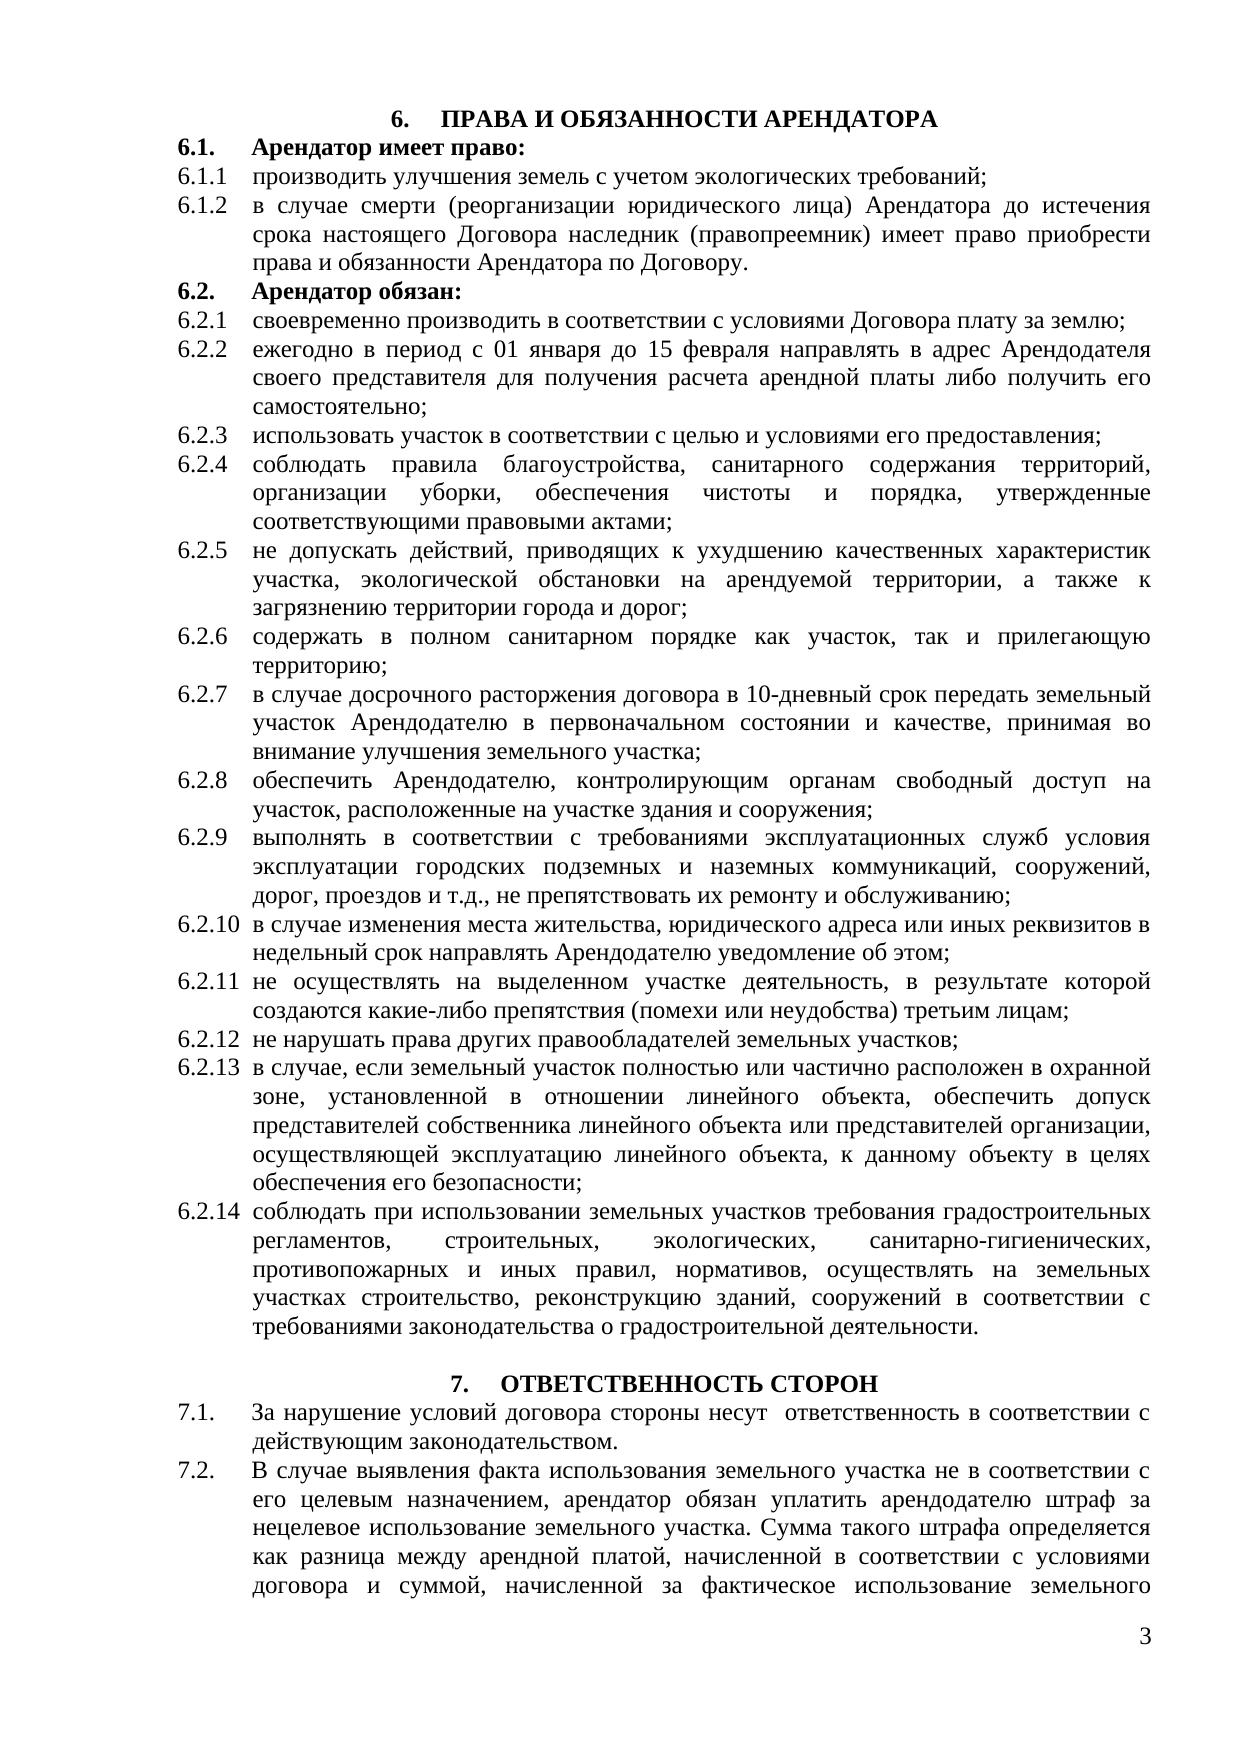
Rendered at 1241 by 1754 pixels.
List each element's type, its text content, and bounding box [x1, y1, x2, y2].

list производить улучшения земель с учетом экологических требований; [177, 161, 1152, 190]
list ОТВЕТСТВЕННОСТЬ СТОРОН [177, 1369, 1152, 1397]
list За нарушение условий договора стороны несут ответственность в соответствии с действующим законодательством. [177, 1397, 1152, 1455]
list соблюдать при использовании земельных участков требования градостроительных регламентов, строительных, экологических, санитарно-гигиенических, противопожарных и иных правил, нормативов, осуществлять на земельных участках строительство, реконструкцию зданий, сооружений в соответствии с требованиями законодательства о градостроительной деятельности. [177, 1196, 1152, 1340]
text 6.1. Арендатор имеет право: [177, 132, 1152, 161]
list В случае выявления факта использования земельного участка не в соответствии с его целевым назначением, арендатор обязан уплатить арендодателю штраф за нецелевое использование земельного участка. Сумма такого штрафа определяется как разница между арендной платой, начисленной в соответствии с условиями договора и суммой, начисленной за фактическое использование земельного [177, 1455, 1152, 1599]
list в случае досрочного расторжения договора в 10-дневный срок передать земельный участок Арендодателю в первоначальном состоянии и качестве, принимая во внимание улучшения земельного участка; [177, 679, 1152, 765]
list соблюдать правила благоустройства, санитарного содержания территорий, организации уборки, обеспечения чистоты и порядка, утвержденные соответствующими правовыми актами; [177, 449, 1152, 535]
list не нарушать права других правообладателей земельных участков; [177, 1024, 1152, 1052]
list в случае, если земельный участок полностью или частично расположен в охранной зоне, установленной в отношении линейного объекта, обеспечить допуск представителей собственника линейного объекта или представителей организации, осуществляющей эксплуатацию линейного объекта, к данному объекту в целях обеспечения его безопасности; [177, 1052, 1152, 1196]
list ежегодно в период с 01 января до 15 февраля направлять в адрес Арендодателя своего представителя для получения расчета арендной платы либо получить его самостоятельно; [177, 334, 1152, 420]
list содержать в полном санитарном порядке как участок, так и прилегающую территорию; [177, 621, 1152, 679]
list обеспечить Арендодателю, контролирующим органам свободный доступ на участок, расположенные на участке здания и сооружения; [177, 765, 1152, 822]
list в случае изменения места жительства, юридического адреса или иных реквизитов в недельный срок направлять Арендодателю уведомление об этом; [177, 909, 1152, 966]
list в случае смерти (реорганизации юридического лица) Арендатора до истечения срока настоящего Договора наследник (правопреемник) имеет право приобрести права и обязанности Арендатора по Договору. [177, 190, 1152, 276]
list не осуществлять на выделенном участке деятельность, в результате которой создаются какие-либо препятствия (помехи или неудобства) третьим лицам; [177, 966, 1152, 1024]
list выполнять в соответствии с требованиями эксплуатационных служб условия эксплуатации городских подземных и наземных коммуникаций, сооружений, дорог, проездов и т.д., не препятствовать их ремонту и обслуживанию; [177, 822, 1152, 909]
list своевременно производить в соответствии с условиями Договора плату за землю; [177, 305, 1152, 334]
text 6.2. Арендатор обязан: [177, 276, 1152, 305]
list не допускать действий, приводящих к ухудшению качественных характеристик участка, экологической обстановки на арендуемой территории, а также к загрязнению территории города и дорог; [177, 535, 1152, 621]
list ПРАВА И ОБЯЗАННОСТИ АРЕНДАТОРА [177, 104, 1152, 132]
list использовать участок в соответствии с целью и условиями его предоставления; [177, 420, 1152, 449]
